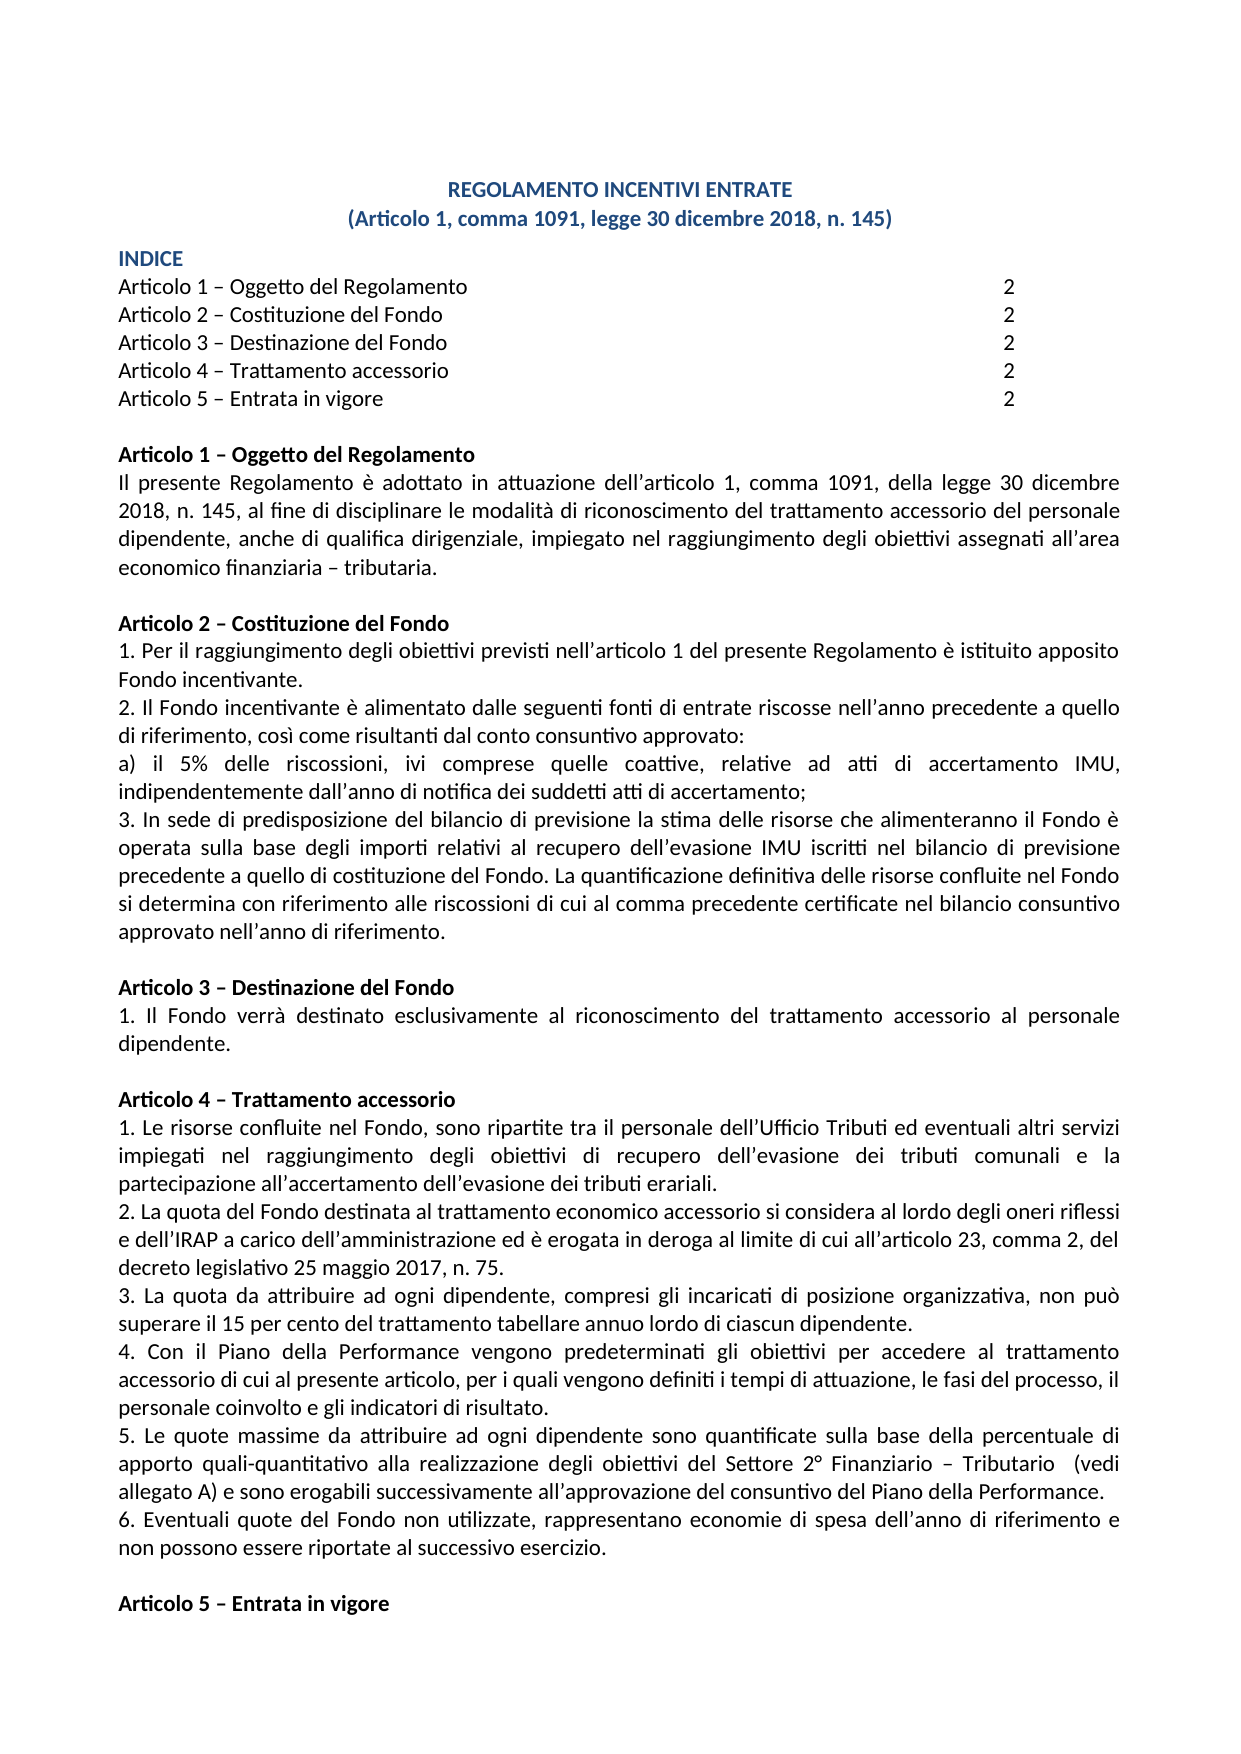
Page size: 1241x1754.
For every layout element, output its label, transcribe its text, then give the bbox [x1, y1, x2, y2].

text Articolo 1 – Oggetto del Regolamento 2 [118, 272, 1122, 300]
text 6. Eventuali quote del Fondo non utilizzate, rappresentano economie di spesa dell’anno di riferimento e non possono essere riportate al successivo esercizio. [118, 1505, 1122, 1561]
subtitle Articolo 1 – Oggetto del Regolamento [118, 441, 1122, 468]
text 1. Per il raggiungimento degli obiettivi previsti nell’articolo 1 del presente Regolamento è istituito apposito Fondo incentivante. [118, 637, 1122, 693]
text 3. La quota da attribuire ad ogni dipendente, compresi gli incaricati di posizione organizzativa, non può superare il 15 per cento del trattamento tabellare annuo lordo di ciascun dipendente. [118, 1281, 1122, 1337]
text 2. La quota del Fondo destinata al trattamento economico accessorio si considera al lordo degli oneri riflessi e dell’IRAP a carico dell’amministrazione ed è erogata in deroga al limite di cui all’articolo 23, comma 2, del decreto legislativo 25 maggio 2017, n. 75. [118, 1197, 1122, 1281]
text Il presente Regolamento è adottato in attuazione dell’articolo 1, comma 1091, della legge 30 dicembre 2018, n. 145, al fine di disciplinare le modalità di riconoscimento del trattamento accessorio del personale dipendente, anche di qualifica dirigenziale, impiegato nel raggiungimento degli obiettivi assegnati all’area economico finanziaria – tributaria. [118, 468, 1122, 581]
text Articolo 5 – Entrata in vigore 2 [118, 384, 1122, 412]
text Articolo 5 – Entrata in vigore [118, 1589, 1122, 1617]
text a) il 5% delle riscossioni, ivi comprese quelle coattive, relative ad atti di accertamento IMU, indipendentemente dall’anno di notifica dei suddetti atti di accertamento; [118, 749, 1122, 805]
text Articolo 3 – Destinazione del Fondo 2 [118, 328, 1122, 356]
text REGOLAMENTO INCENTIVI ENTRATE [118, 176, 1122, 204]
text Articolo 2 – Costituzione del Fondo 2 [118, 300, 1122, 328]
text 4. Con il Piano della Performance vengono predeterminati gli obiettivi per accedere al trattamento accessorio di cui al presente articolo, per i quali vengono definiti i tempi di attuazione, le fasi del processo, il personale coinvolto e gli indicatori di risultato. [118, 1337, 1122, 1421]
text Articolo 3 – Destinazione del Fondo [118, 973, 1122, 1001]
text 5. Le quote massime da attribuire ad ogni dipendente sono quantificate sulla base della percentuale di apporto quali-quantitativo alla realizzazione degli obiettivi del Settore 2° Finanziario – Tributario (vedi allegato A) e sono erogabili successivamente all’approvazione del consuntivo del Piano della Performance. [118, 1421, 1122, 1505]
text Articolo 2 – Costituzione del Fondo [118, 609, 1122, 637]
text INDICE [118, 244, 1122, 272]
text Articolo 4 – Trattamento accessorio 2 [118, 356, 1122, 384]
text (Articolo 1, comma 1091, legge 30 dicembre 2018, n. 145) [118, 204, 1122, 232]
text 1. Il Fondo verrà destinato esclusivamente al riconoscimento del trattamento accessorio al personale dipendente. [118, 1001, 1122, 1057]
text 1. Le risorse confluite nel Fondo, sono ripartite tra il personale dell’Ufficio Tributi ed eventuali altri servizi impiegati nel raggiungimento degli obiettivi di recupero dell’evasione dei tributi comunali e la partecipazione all’accertamento dell’evasione dei tributi erariali. [118, 1113, 1122, 1197]
text 2. Il Fondo incentivante è alimentato dalle seguenti fonti di entrate riscosse nell’anno precedente a quello di riferimento, così come risultanti dal conto consuntivo approvato: [118, 693, 1122, 749]
text 3. In sede di predisposizione del bilancio di previsione la stima delle risorse che alimenteranno il Fondo è operata sulla base degli importi relativi al recupero dell’evasione IMU iscritti nel bilancio di previsione precedente a quello di costituzione del Fondo. La quantificazione definitiva delle risorse confluite nel Fondo si determina con riferimento alle riscossioni di cui al comma precedente certificate nel bilancio consuntivo approvato nell’anno di riferimento. [118, 805, 1122, 945]
text Articolo 4 – Trattamento accessorio [118, 1085, 1122, 1113]
